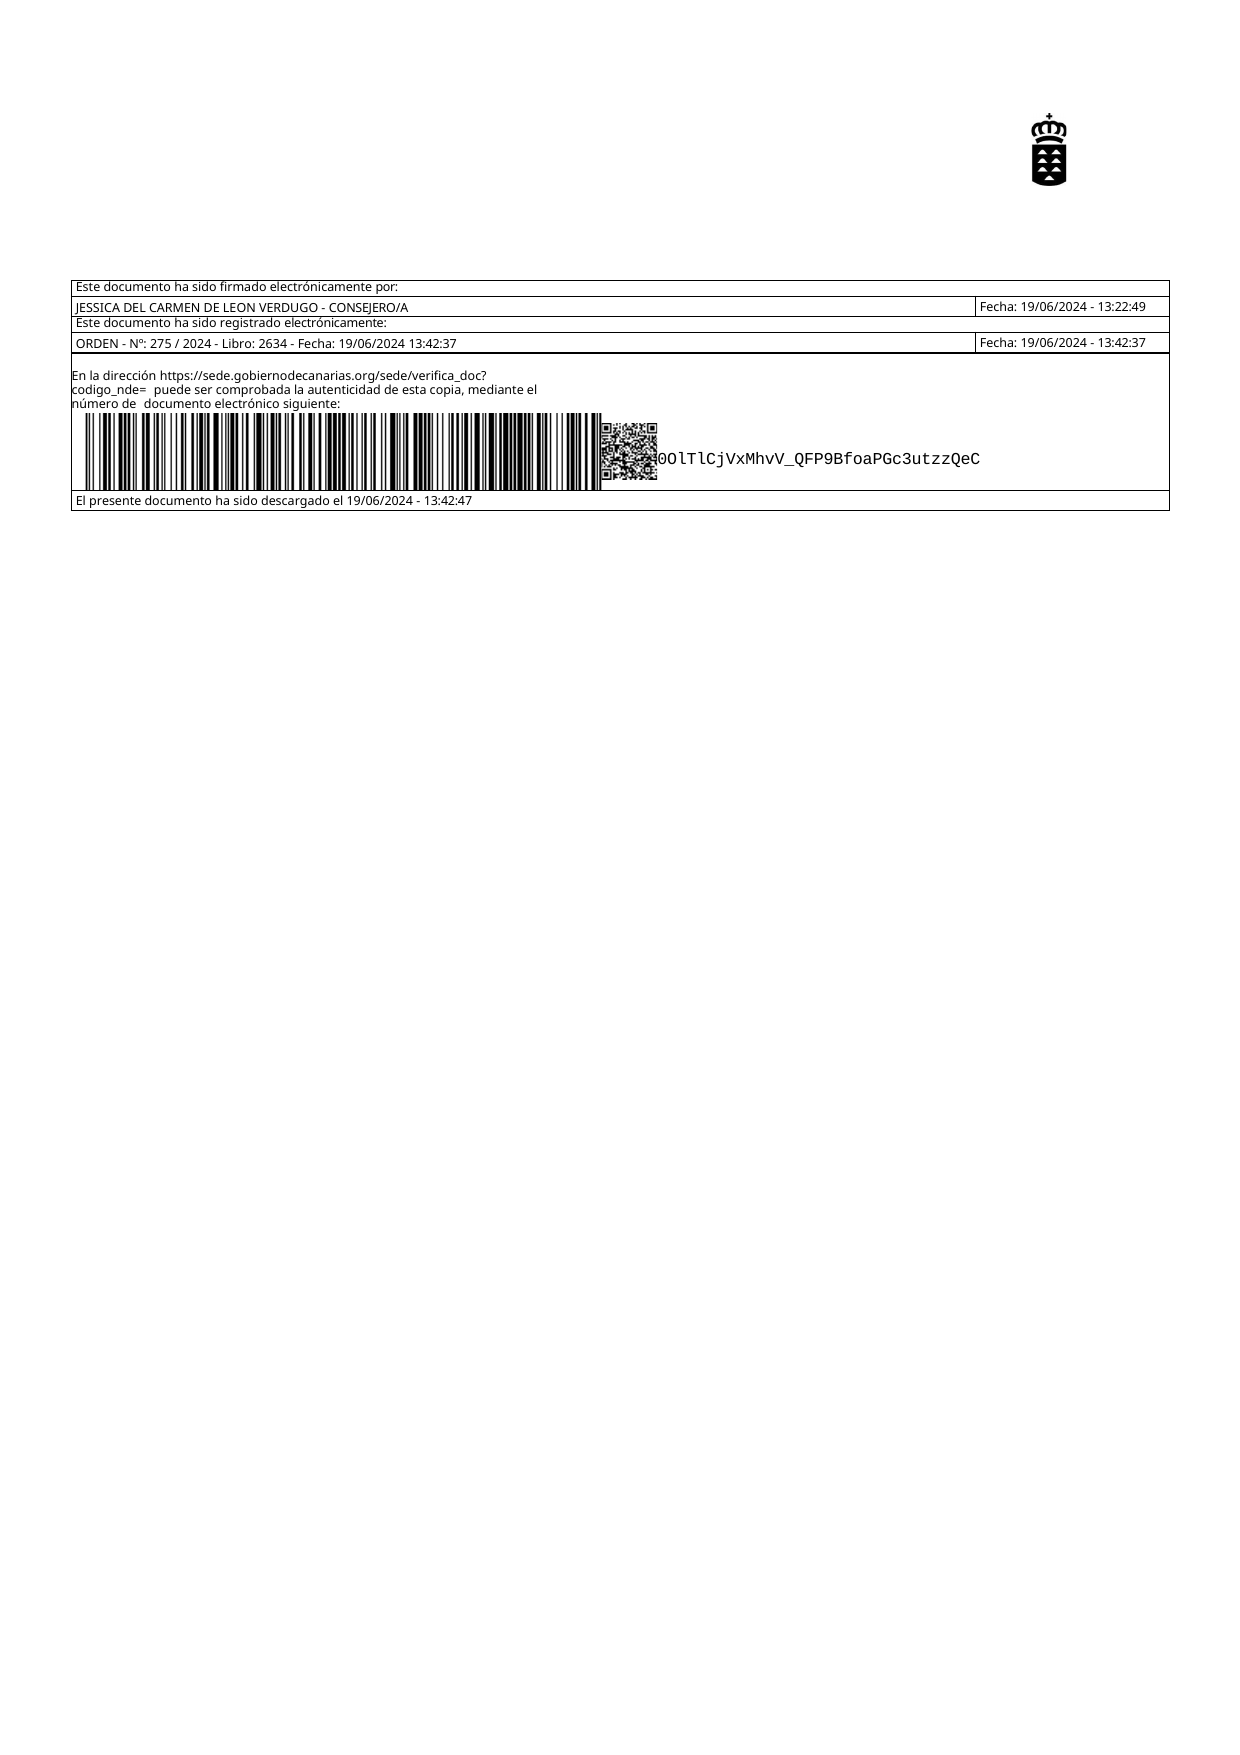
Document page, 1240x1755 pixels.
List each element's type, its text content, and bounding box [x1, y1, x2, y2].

table_cell Fecha: 19/06/2024 - 13:42:37 [976, 333, 1169, 352]
table_header Este documento ha sido firmado electrónicamente por: [72, 281, 975, 296]
table_cell En la dirección https://sede.gobiernodecanarias.org/sede/verifica_doc?codigo_nde= puede ser comprobada la autenticidad de esta copia, mediante el número de documento electrónico siguiente: 0OlTlCjVxMhvV_QFP9BfoaPGc3utzzQeC [72, 354, 1169, 490]
table_cell ORDEN - Nº: 275 / 2024 - Libro: 2634 - Fecha: 19/06/2024 13:42:37 [72, 333, 975, 352]
table_cell Fecha: 19/06/2024 - 13:22:49 [976, 297, 1169, 316]
table_header [975, 281, 1169, 296]
table_cell Este documento ha sido registrado electrónicamente: [72, 317, 1169, 332]
table_cell JESSICA DEL CARMEN DE LEON VERDUGO - CONSEJERO/A [72, 297, 975, 316]
table_cell El presente documento ha sido descargado el 19/06/2024 - 13:42:47 [72, 491, 1169, 509]
